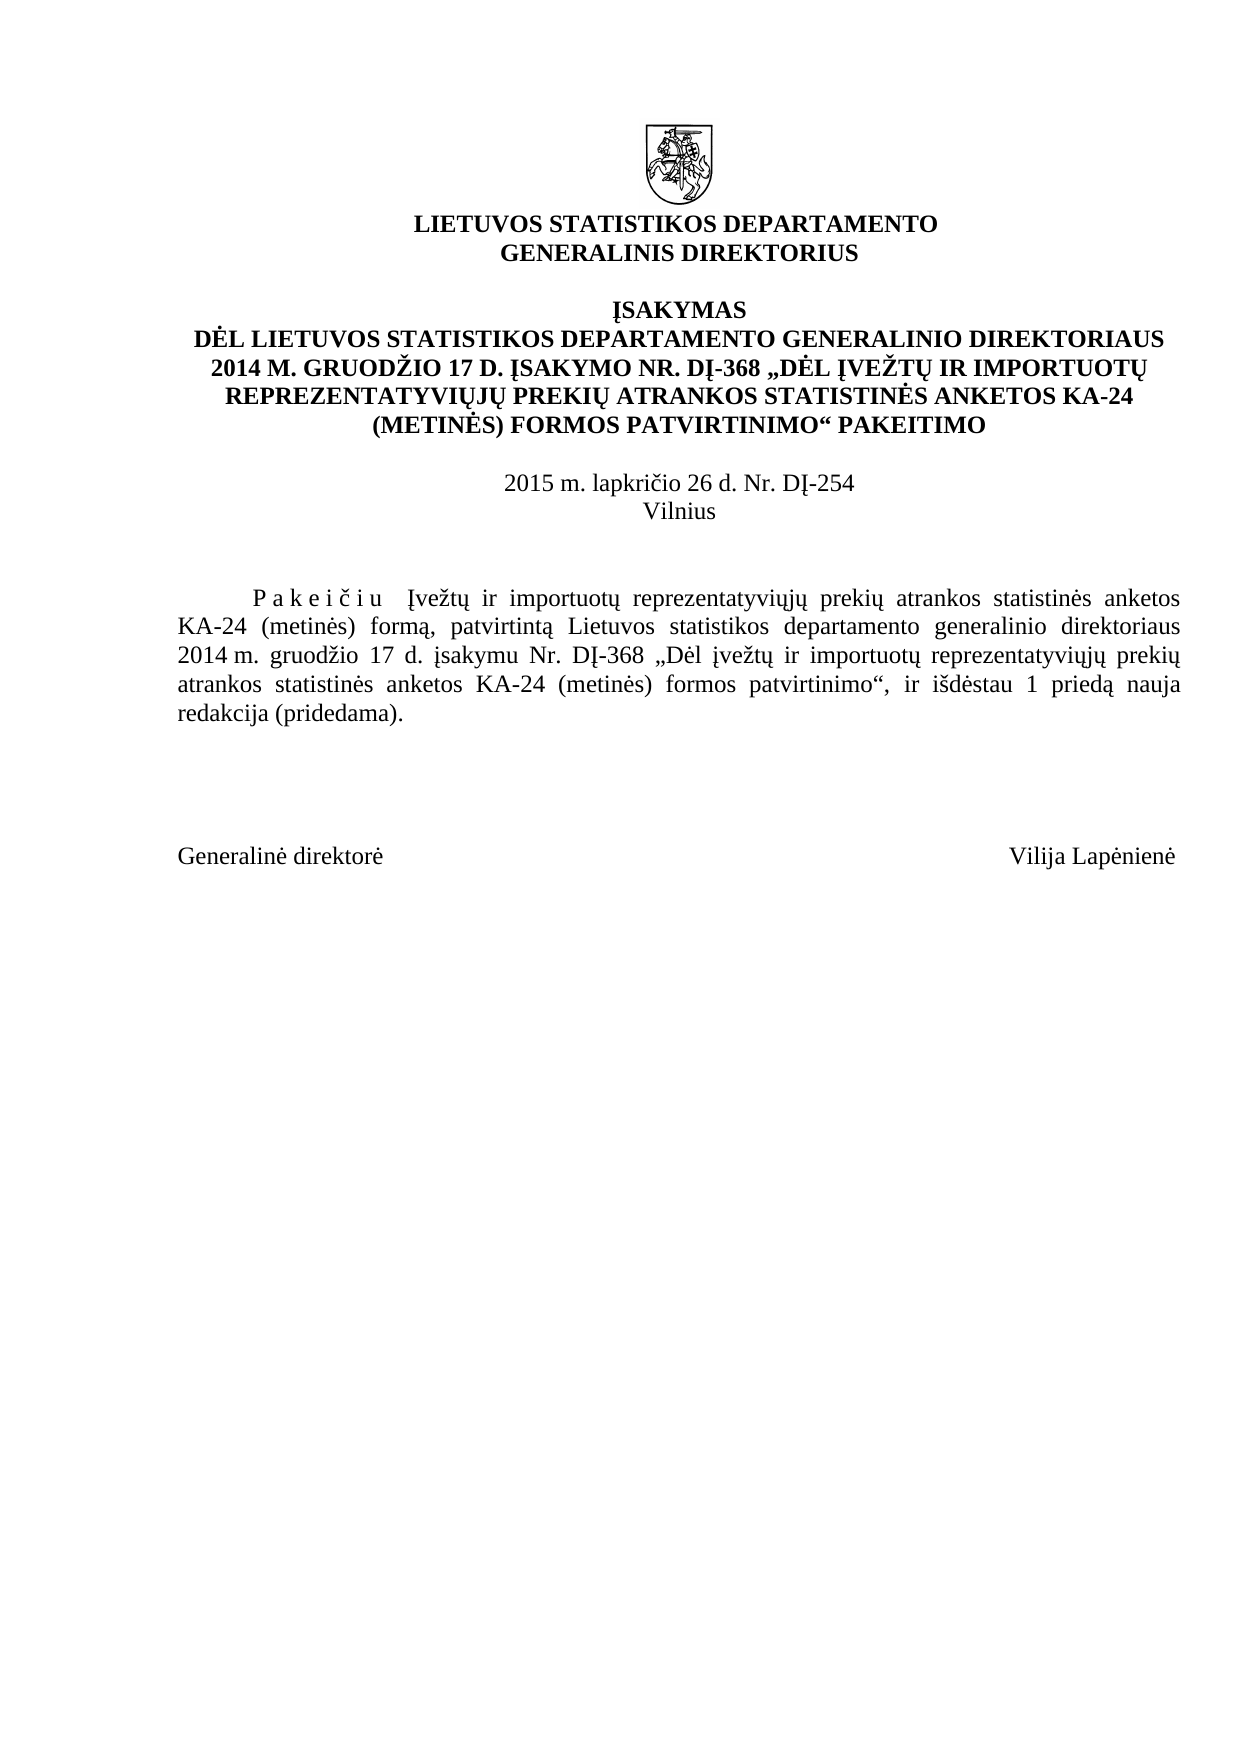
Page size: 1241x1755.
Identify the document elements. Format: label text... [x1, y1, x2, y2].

text Vilnius [177, 496, 1181, 525]
text GENERALINIS DIREKTORIUS [177, 238, 1181, 266]
text DĖL LIETUVOS STATISTIKOS DEPARTAMENTO GENERALINIO DIREKTORIAUS 2014 M. GRUODŽIO 17 D. ĮSAKYMO NR. DĮ-368 „DĖL ĮVEŽTŲ IR IMPORTUOTŲ REPREZENTATYVIŲJŲ PREKIŲ ATRANKOS STATISTINĖS ANKETOS KA-24 (METINĖS) FORMOS PATVIRTINIMO“ PAKEITIMO [177, 324, 1181, 439]
text ĮSAKYMAS [177, 295, 1181, 324]
text 2015 m. lapkričio 26 d. Nr. DĮ-254 [177, 468, 1181, 496]
text Generalinė direktorė Vilija Lapėnienė [177, 841, 1181, 870]
text LIETUVOS STATISTIKOS DEPARTAMENTO [177, 209, 1181, 238]
text Pakeičiu Įvežtų ir importuotų reprezentatyviųjų prekių atrankos statistinės anketos KA-24 (metinės) formą, patvirtintą Lietuvos statistikos departamento generalinio direktoriaus 2014 m. gruodžio 17 d. įsakymu Nr. DĮ-368 „Dėl įvežtų ir importuotų reprezentatyviųjų prekių atrankos statistinės anketos KA-24 (metinės) formos patvirtinimo“, ir išdėstau 1 priedą nauja redakcija (pridedama). [177, 583, 1181, 726]
